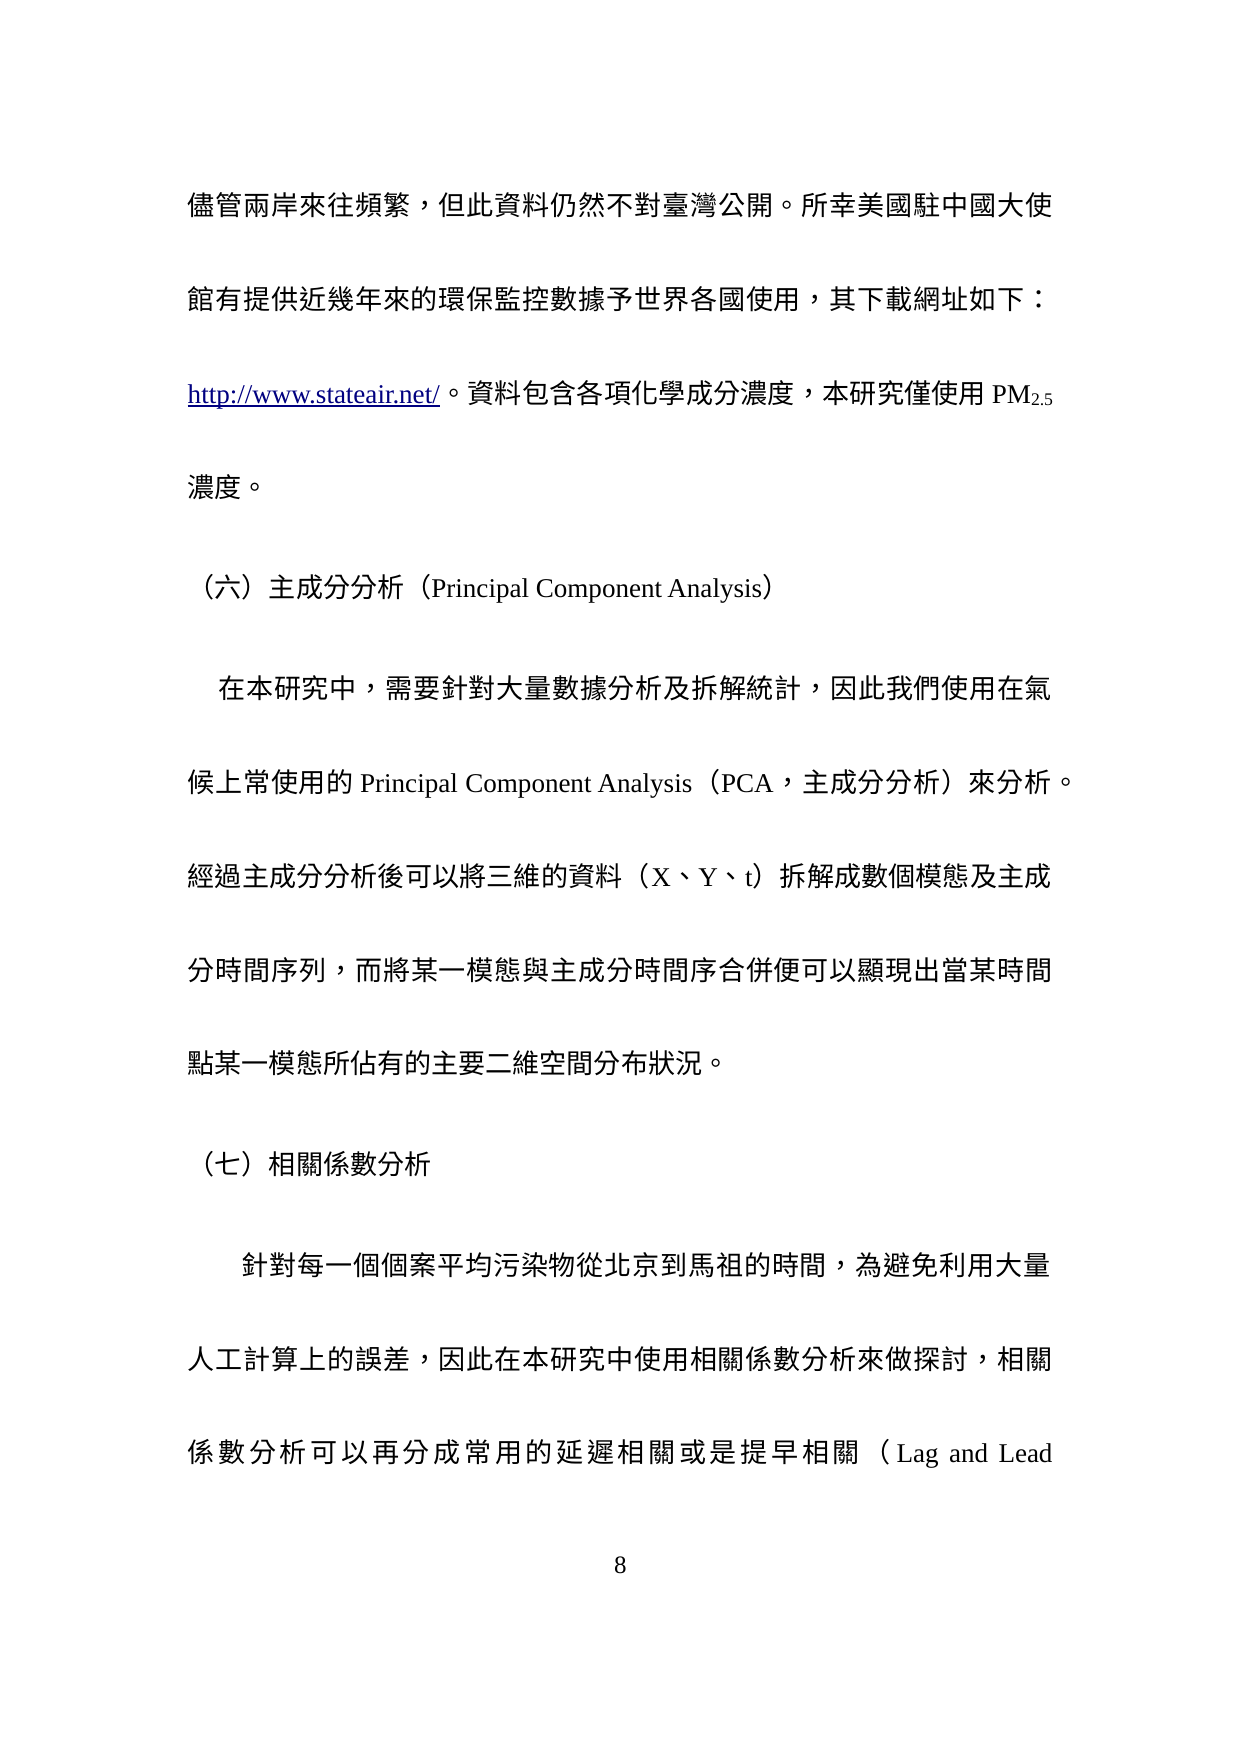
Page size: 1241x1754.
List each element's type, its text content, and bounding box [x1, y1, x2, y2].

text （六）主成分分析（Principal Component Analysis） [187, 544, 1053, 607]
text 在此研究污染物及沙塵皆是從大陸北方傳播至馬祖地區，因此需要大陸方面相關的環保監控數據，因為此項數據於大陸方面不是公開資料，儘管兩岸來往頻繁，但此資料仍然不對臺灣公開。所幸美國駐中國大使館有提供近幾年來的環保監控數據予世界各國使用，其下載網址如下：http://www.stateair.net/。資料包含各項化學成分濃度，本研究僅使用PM2.5濃度。 [187, 162, 1053, 506]
text 在本研究中，需要針對大量數據分析及拆解統計，因此我們使用在氣候上常使用的Principal Component Analysis（PCA，主成分分析）來分析。經過主成分分析後可以將三維的資料（X、Y、t）拆解成數個模態及主成分時間序列，而將某一模態與主成分時間序合併便可以顯現出當某時間點某一模態所佔有的主要二維空間分布狀況。 [187, 645, 1053, 1083]
text 針對每一個個案平均污染物從北京到馬祖的時間，為避免利用大量人工計算上的誤差，因此在本研究中使用相關係數分析來做探討，相關係數分析可以再分成常用的延遲相關或是提早相關（Lag and Lead [187, 1222, 1053, 1472]
text （七）相關係數分析 [187, 1121, 1053, 1184]
